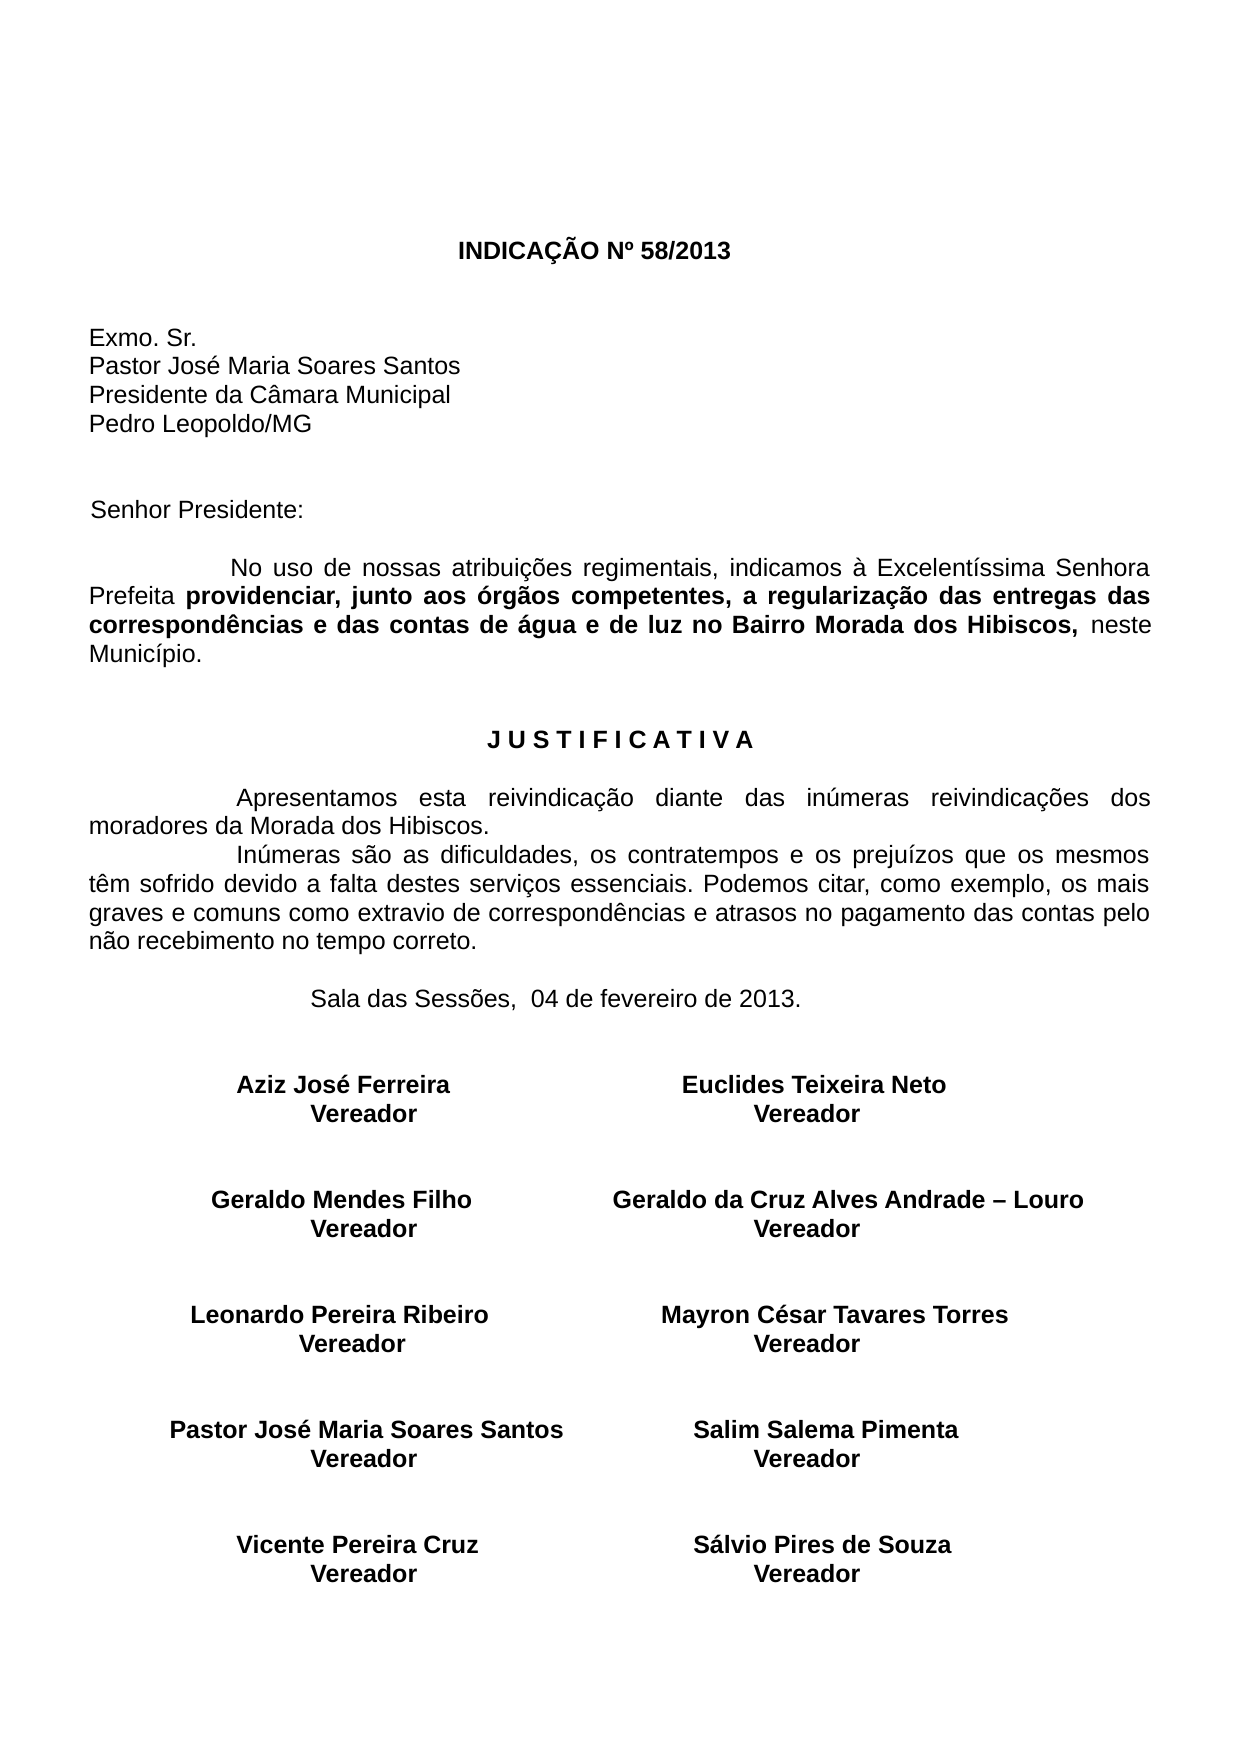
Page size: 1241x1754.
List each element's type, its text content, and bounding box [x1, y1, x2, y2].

text Sala das Sessões, 04 de fevereiro de 2013. [88, 984, 1152, 1012]
text Vereador Vereador [88, 1559, 1152, 1587]
text Pastor José Maria Soares Santos Salim Salema Pimenta [88, 1415, 1152, 1444]
text No uso de nossas atribuições regimentais, indicamos à Excelentíssima Senhora Prefeita providenciar, junto aos órgãos competentes, a regularização das entregas das correspondências e das contas de água e de luz no Bairro Morada dos Hibiscos, neste Município. [88, 552, 1152, 667]
text Inúmeras são as dificuldades, os contratempos e os prejuízos que os mesmos têm sofrido devido a falta destes serviços essenciais. Podemos citar, como exemplo, os mais graves e comuns como extravio de correspondências e atrasos no pagamento das contas pelo não recebimento no tempo correto. [88, 840, 1152, 955]
text Apresentamos esta reivindicação diante das inúmeras reivindicações dos moradores da Morada dos Hibiscos. [88, 782, 1152, 840]
text Vicente Pereira Cruz Sálvio Pires de Souza [88, 1530, 1152, 1559]
text Senhor Presidente: [90, 495, 1152, 524]
text Leonardo Pereira Ribeiro Mayron César Tavares Torres [88, 1300, 1152, 1329]
text Exmo. Sr. [88, 322, 1152, 351]
text Aziz José Ferreira Euclides Teixeira Neto [88, 1070, 1152, 1099]
text Vereador Vereador [88, 1329, 1152, 1357]
text Vereador Vereador [88, 1214, 1152, 1242]
text Presidente da Câmara Municipal [88, 380, 1152, 409]
text INDICAÇÃO Nº 58/2013 [88, 236, 1152, 265]
text Vereador Vereador [88, 1444, 1152, 1472]
text J U S T I F I C A T I V A [88, 725, 1152, 754]
text Pastor José Maria Soares Santos [88, 351, 1152, 380]
text Pedro Leopoldo/MG [88, 409, 1152, 437]
text Vereador Vereador [88, 1099, 1152, 1127]
text Geraldo Mendes Filho Geraldo da Cruz Alves Andrade – Louro [88, 1185, 1152, 1214]
